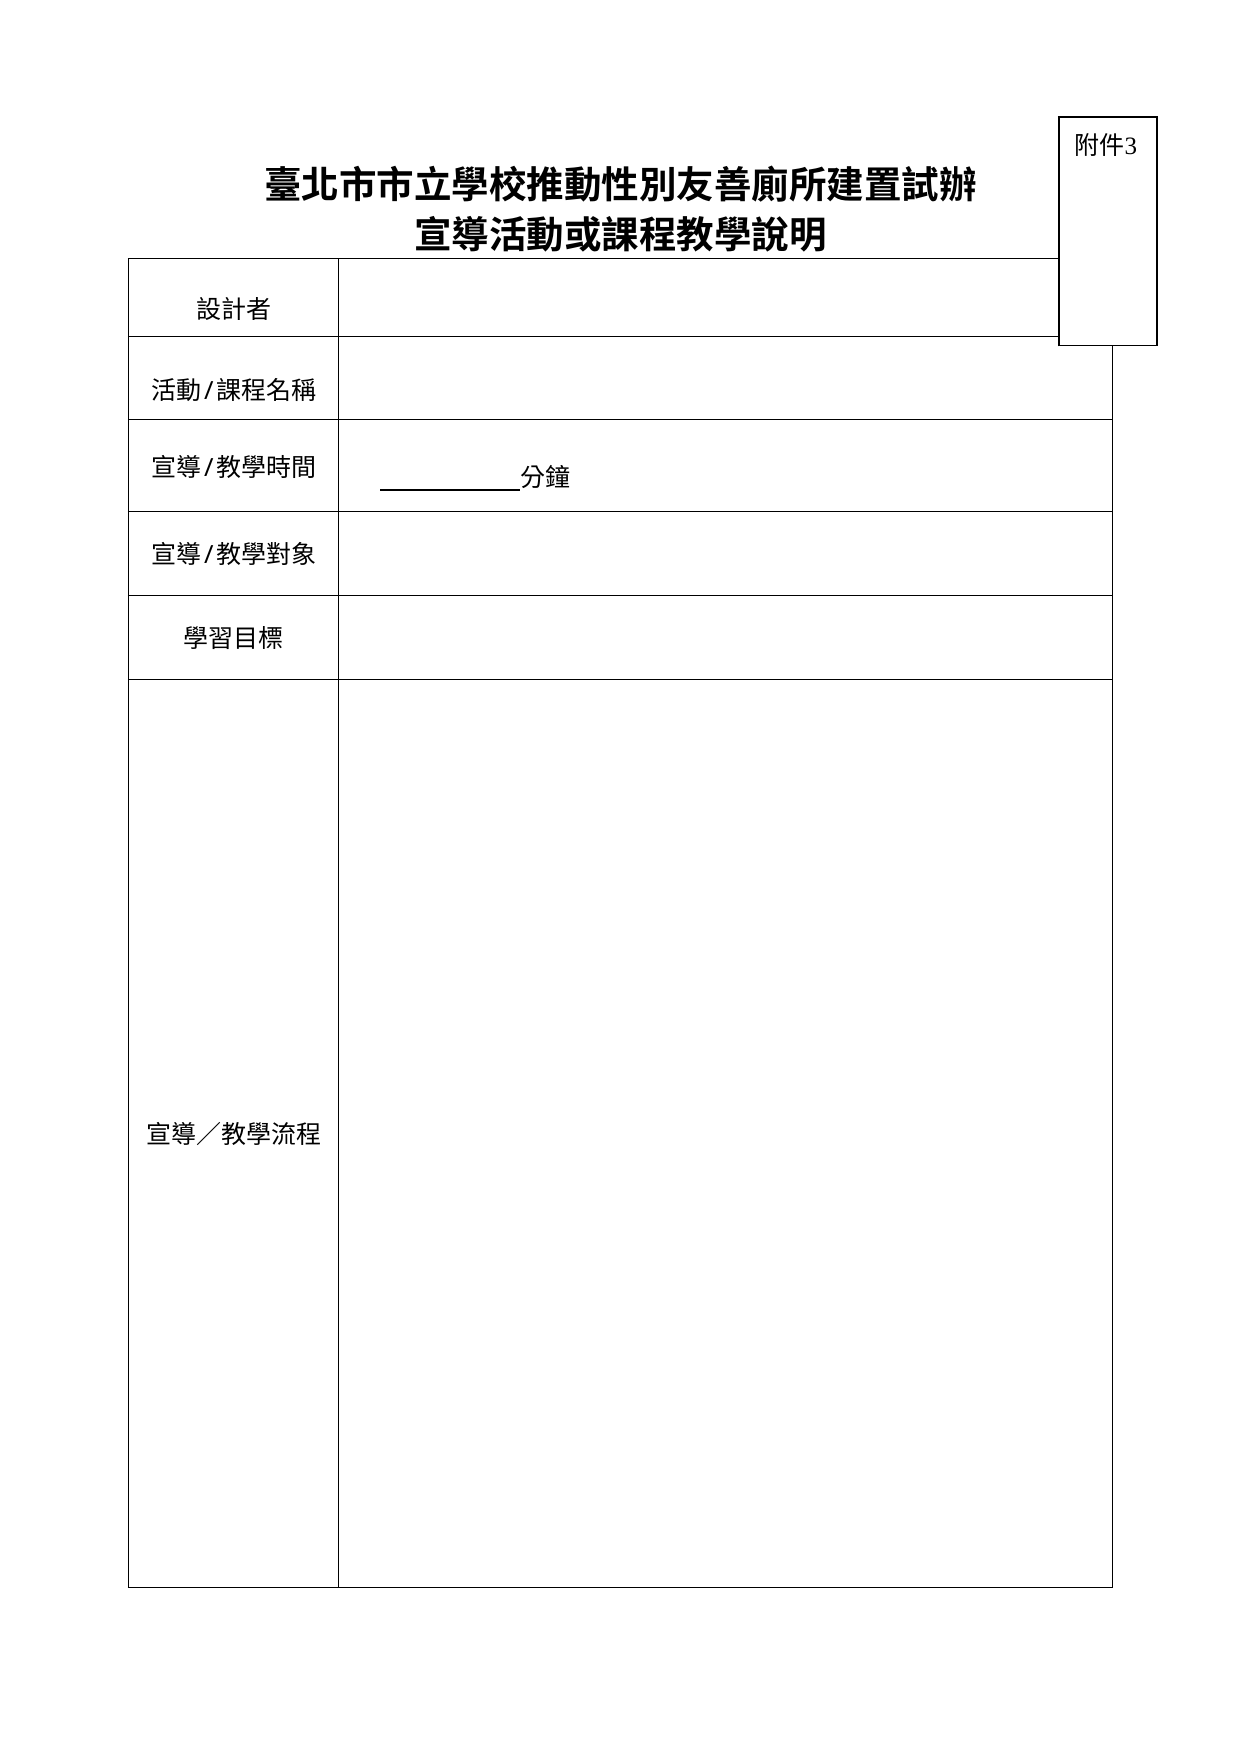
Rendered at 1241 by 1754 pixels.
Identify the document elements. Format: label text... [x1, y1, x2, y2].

table_cell 活動/課程名稱 [129, 337, 338, 419]
table_cell 宣導/教學對象 [129, 512, 338, 594]
table_cell 宣導/教學時間 [129, 420, 338, 511]
text [1060, 118, 1156, 345]
text 宣導活動或課程教學說明 [187, 208, 1053, 258]
table_cell 分鐘 [339, 420, 1112, 511]
table_header [339, 259, 1058, 336]
table_cell 學習目標 [129, 596, 338, 678]
table_cell [339, 680, 1112, 1587]
table_cell [339, 512, 1112, 594]
table_cell 宣導／教學流程 [129, 680, 338, 1587]
table_cell [339, 596, 1112, 678]
text 臺北市市立學校推動性別友善廁所建置試辦 [187, 158, 1053, 208]
table_cell [339, 337, 1112, 419]
table_header 設計者 [129, 259, 338, 336]
text 附件3 [1074, 125, 1141, 161]
